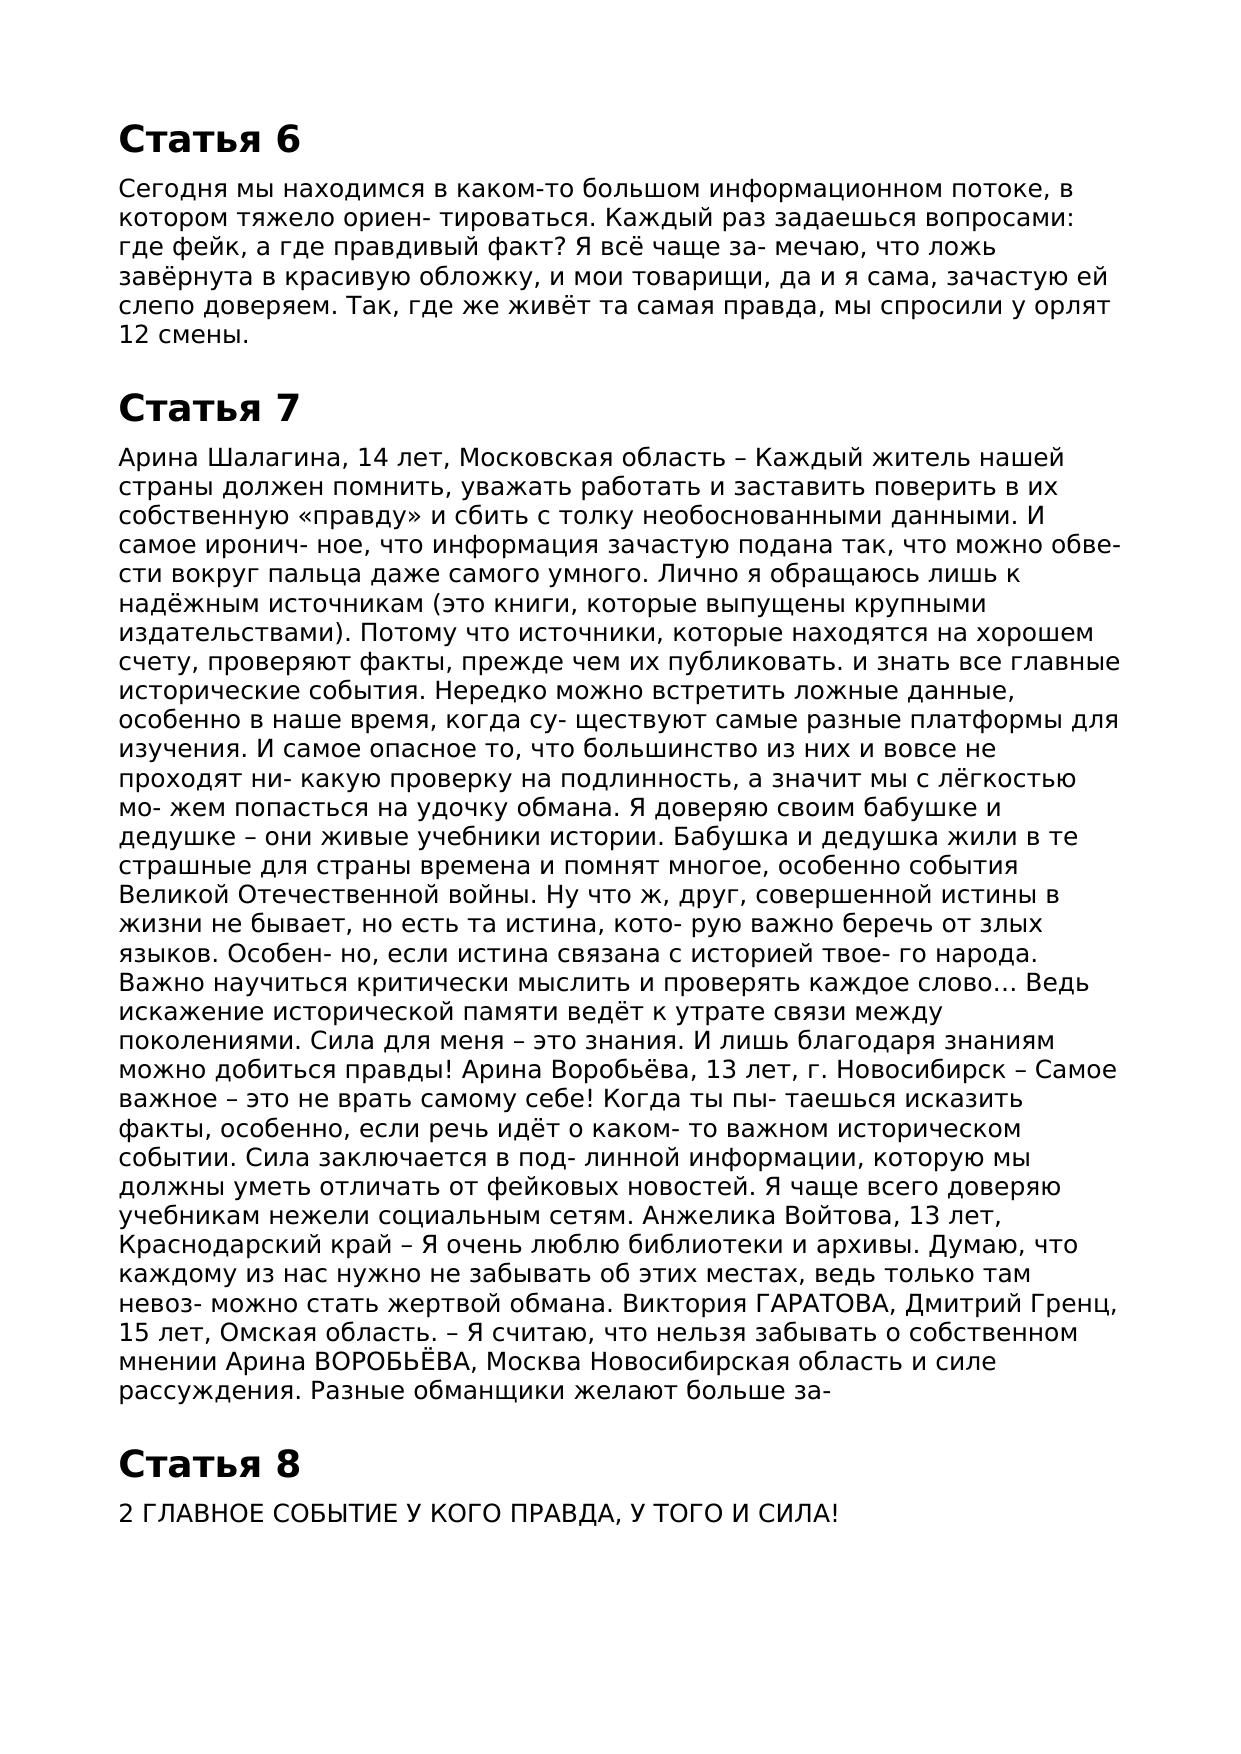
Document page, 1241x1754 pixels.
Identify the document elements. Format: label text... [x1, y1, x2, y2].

text 2 ГЛАВНОЕ СОБЫТИЕ У КОГО ПРАВДА, У ТОГО И СИЛА! [118, 1499, 1122, 1528]
subtitle Статья 6 [118, 118, 1122, 162]
text Арина Шалагина, 14 лет, Московская область – Каждый житель нашей страны должен помнить, уважать работать и заставить поверить в их собственную «правду» и сбить с толку необоснованными данными. И самое иронич- ное, что информация зачастую подана так, что можно обве- сти вокруг пальца даже самого умного. Лично я обращаюсь лишь к надёжным источникам (это книги, которые выпущены крупными издательствами). Потому что источники, которые находятся на хорошем счету, проверяют факты, прежде чем их публиковать. и знать все главные исторические события. Нередко можно встретить ложные данные, особенно в наше время, когда су- ществуют самые разные платформы для изучения. И самое опасное то, что большинство из них и вовсе не проходят ни- какую проверку на подлинность, а значит мы с лёгкостью мо- жем попасться на удочку обмана. Я доверяю своим бабушке и дедушке – они живые учебники истории. Бабушка и дедушка жили в те страшные для страны времена и помнят многое, особенно события Великой Отечественной войны. Ну что ж, друг, совершенной истины в жизни не бывает, но есть та истина, кото- рую важно беречь от злых языков. Особен- но, если истина связана с историей твое- го народа. Важно научиться критически мыслить и проверять каждое слово… Ведь искажение исторической памяти ведёт к утрате связи между поколениями. Сила для меня – это знания. И лишь благодаря знаниям можно добиться правды! Арина Воробьёва, 13 лет, г. Новосибирск – Самое важное – это не врать самому себе! Когда ты пы- таешься исказить факты, особенно, если речь идёт о каком- то важном историческом событии. Сила заключается в под- линной информации, которую мы должны уметь отличать от фейковых новостей. Я чаще всего доверяю учебникам нежели социальным сетям. Анжелика Войтова, 13 лет, Краснодарский край – Я очень люблю библиотеки и архивы. Думаю, что каждому из нас нужно не забывать об этих местах, ведь только там невоз- можно стать жертвой обмана. Виктория ГАРАТОВА, Дмитрий Гренц, 15 лет, Омская область. – Я считаю, что нельзя забывать о собственном мнении Арина ВОРОБЬЁВА, Москва Новосибирская область и силе рассуждения. Разные обманщики желают больше за- [118, 443, 1122, 1405]
subtitle Статья 7 [118, 387, 1122, 430]
text Сегодня мы находимся в каком-то большом информационном потоке, в котором тяжело ориен- тироваться. Каждый раз задаешься вопросами: где фейк, а где правдивый факт? Я всё чаще за- мечаю, что ложь завёрнута в красивую обложку, и мои товарищи, да и я сама, зачастую ей слепо доверяем. Так, где же живёт та самая правда, мы спросили у орлят 12 смены. [118, 174, 1122, 349]
subtitle Статья 8 [118, 1443, 1122, 1487]
